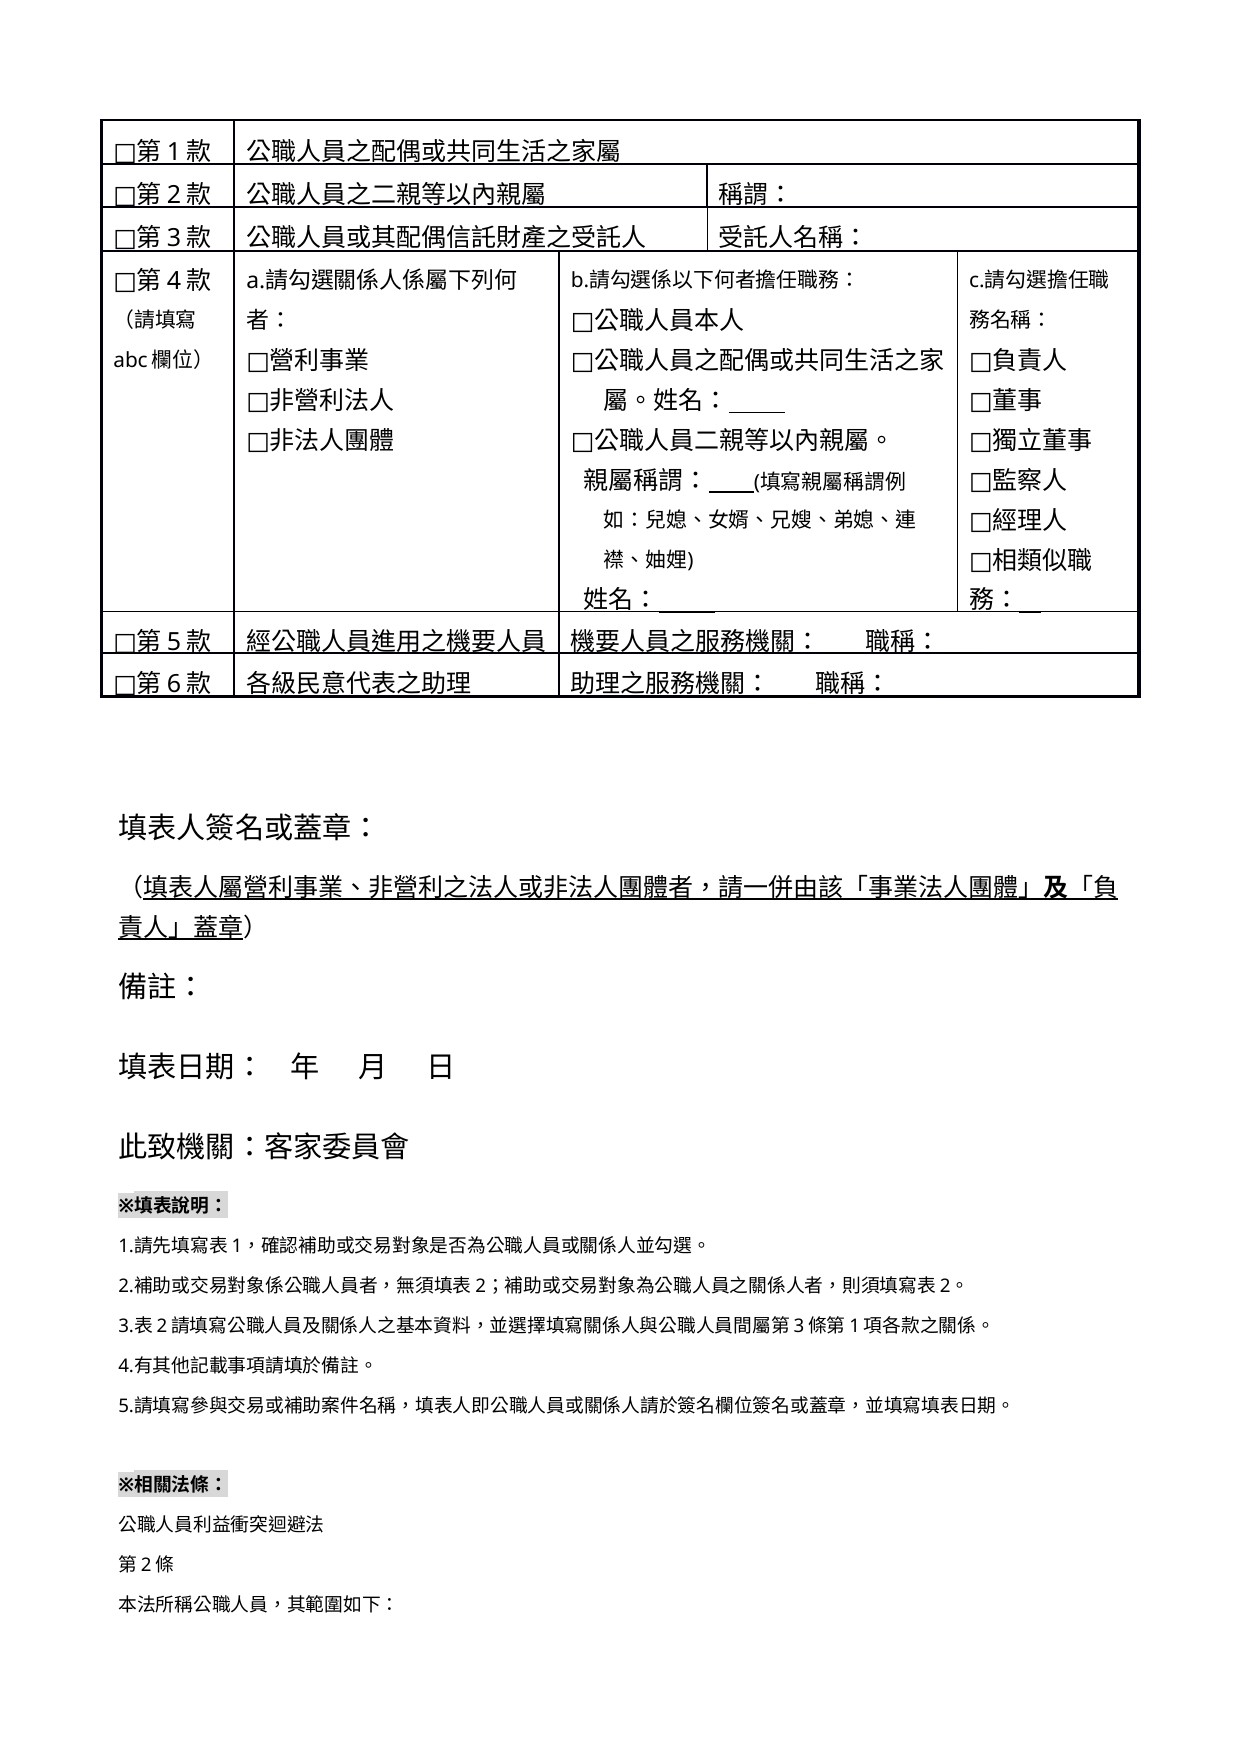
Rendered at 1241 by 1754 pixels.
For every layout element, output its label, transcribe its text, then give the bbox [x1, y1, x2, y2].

table_cell □第4款 （請填寫abc欄位） [103, 252, 233, 611]
table_cell a.請勾選關係人係屬下列何者： □營利事業 □非營利法人 □非法人團體 [235, 252, 558, 611]
table_cell c.請勾選擔任職務名稱： □負責人 □董事 □獨立董事 □監察人 □經理人 □相類似職務： [958, 252, 1137, 611]
table_cell □第6款 [103, 654, 233, 695]
table_cell 受託人名稱： [708, 208, 1137, 250]
text 此致機關：客家委員會 [118, 1097, 1122, 1177]
text 第2條 [118, 1536, 1122, 1576]
table_cell 公職人員或其配偶信託財產之受託人 [235, 208, 707, 250]
text 公職人員利益衝突迴避法 [118, 1496, 1122, 1536]
table_cell b.請勾選係以下何者擔任職務： □公職人員本人 □公職人員之配偶或共同生活之家屬。姓名： □公職人員二親等以內親屬。 親屬稱謂： (填寫親屬稱謂例如：兒媳、女婿、兄嫂、弟媳、連襟、妯娌) 姓名： [560, 252, 957, 611]
table_cell 經公職人員進用之機要人員 [235, 612, 558, 652]
text 5.請填寫參與交易或補助案件名稱，填表人即公職人員或關係人請於簽名欄位簽名或蓋章，並填寫填表日期。 [118, 1376, 1122, 1416]
table_cell □第2款 [103, 165, 233, 206]
text 填表人簽名或蓋章： [118, 778, 1122, 858]
table_cell 各級民意代表之助理 [235, 654, 558, 695]
text 1.請先填寫表1，確認補助或交易對象是否為公職人員或關係人並勾選。 [118, 1217, 1122, 1257]
table_cell 公職人員之二親等以內親屬 [235, 165, 706, 206]
table_cell □第5款 [103, 612, 233, 652]
text 填表日期： 年 月 日 [118, 1017, 1122, 1097]
text ※相關法條： [118, 1456, 1122, 1496]
text （填表人屬營利事業、非營利之法人或非法人團體者，請一併由該「事業法人團體」及「負責人」蓋章） [118, 858, 1122, 938]
table_cell 稱謂： [708, 165, 1137, 206]
table_cell 機要人員之服務機關： 職稱： [560, 612, 1137, 652]
table_cell □第1款 [103, 121, 233, 163]
text ※填表說明： [118, 1177, 1122, 1217]
table_cell 助理之服務機關： 職稱： [560, 654, 1137, 695]
text 2.補助或交易對象係公職人員者，無須填表2；補助或交易對象為公職人員之關係人者，則須填寫表2。 [118, 1257, 1122, 1297]
text 本法所稱公職人員，其範圍如下： [118, 1576, 1122, 1616]
table_cell 公職人員之配偶或共同生活之家屬 [235, 121, 1137, 163]
text 備註： [118, 938, 1122, 1017]
table_cell □第3款 [103, 208, 233, 250]
text 3.表2請填寫公職人員及關係人之基本資料，並選擇填寫關係人與公職人員間屬第3條第1項各款之關係。 [118, 1297, 1122, 1337]
text 4.有其他記載事項請填於備註。 [118, 1337, 1122, 1376]
